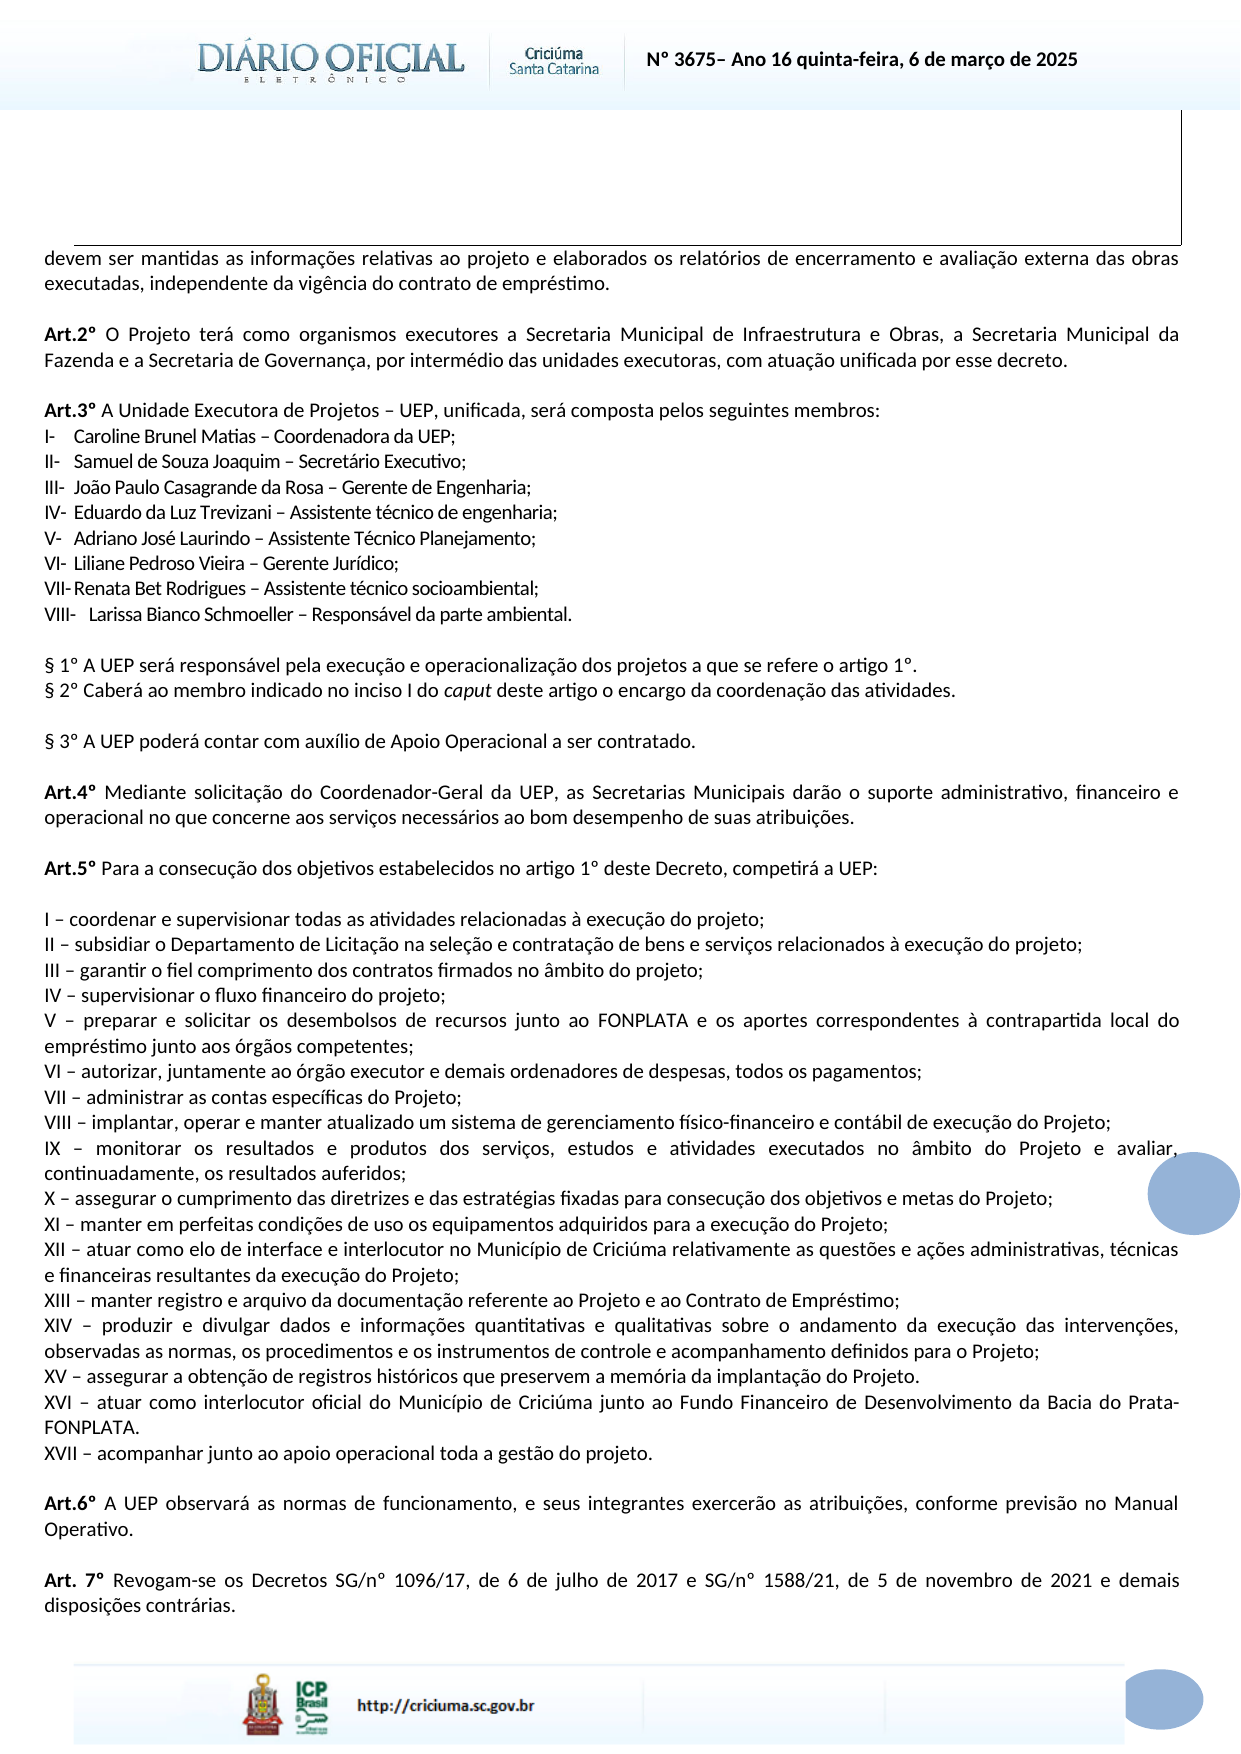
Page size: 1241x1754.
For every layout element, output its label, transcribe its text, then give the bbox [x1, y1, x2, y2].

list Samuel de Souza Joaquim – Secretário Executivo; [44, 448, 1181, 474]
text Art.4º Mediante solicitação do Coordenador-Geral da UEP, as Secretarias Municipais darão o suporte administrativo, financeiro e operacional no que concerne aos serviços necessários ao bom desempenho de suas atribuições. [44, 779, 1181, 830]
text § 3º A UEP poderá contar com auxílio de Apoio Operacional a ser contratado. [44, 728, 1181, 753]
text Art.2º O Projeto terá como organismos executores a Secretaria Municipal de Infraestrutura e Obras, a Secretaria Municipal da Fazenda e a Secretaria de Governança, por intermédio das unidades executoras, com atuação unificada por esse decreto. [44, 321, 1181, 372]
text devem ser mantidas as informações relativas ao projeto e elaborados os relatórios de encerramento e avaliação externa das obras executadas, independente da vigência do contrato de empréstimo. [44, 245, 1181, 296]
text VI – autorizar, juntamente ao órgão executor e demais ordenadores de despesas, todos os pagamentos; [44, 1058, 1181, 1084]
text Art. 7º Revogam-se os Decretos SG/nº 1096/17, de 6 de julho de 2017 e SG/nº 1588/21, de 5 de novembro de 2021 e demais disposições contrárias. [44, 1567, 1181, 1618]
text Art.6º A UEP observará as normas de funcionamento, e seus integrantes exercerão as atribuições, conforme previsão no Manual Operativo. [44, 1491, 1181, 1541]
text IX – monitorar os resultados e produtos dos serviços, estudos e atividades executados no âmbito do Projeto e avaliar, continuadamente, os resultados auferidos; [44, 1135, 1181, 1186]
text III – garantir o fiel comprimento dos contratos firmados no âmbito do projeto; [44, 957, 1181, 982]
text X – assegurar o cumprimento das diretrizes e das estratégias fixadas para consecução dos objetivos e metas do Projeto; [44, 1186, 1151, 1211]
text § 2º Caberá ao membro indicado no inciso I do caput deste artigo o encargo da coordenação das atividades. [44, 677, 1181, 703]
text XV – assegurar a obtenção de registros históricos que preservem a memória da implantação do Projeto. [44, 1363, 1181, 1389]
list Renata Bet Rodrigues – Assistente técnico socioambiental; [44, 576, 1181, 601]
text Art.3º A Unidade Executora de Projetos – UEP, unificada, será composta pelos seguintes membros: [44, 398, 1181, 423]
text XII – atuar como elo de interface e interlocutor no Município de Criciúma relativamente as questões e ações administrativas, técnicas e financeiras resultantes da execução do Projeto; [44, 1236, 1181, 1287]
text XVII – acompanhar junto ao apoio operacional toda a gestão do projeto. [44, 1440, 1181, 1465]
list Eduardo da Luz Trevizani – Assistente técnico de engenharia; [44, 499, 1181, 525]
text XIII – manter registro e arquivo da documentação referente ao Projeto e ao Contrato de Empréstimo; [44, 1287, 1181, 1313]
list João Paulo Casagrande da Rosa – Gerente de Engenharia; [44, 474, 1181, 499]
text XI – manter em perfeitas condições de uso os equipamentos adquiridos para a execução do Projeto; [44, 1211, 1181, 1236]
text § 1º A UEP será responsável pela execução e operacionalização dos projetos a que se refere o artigo 1º. [44, 652, 1181, 677]
text Art.5º Para a consecução dos objetivos estabelecidos no artigo 1º deste Decreto, competirá a UEP: [44, 855, 1181, 881]
text II – subsidiar o Departamento de Licitação na seleção e contratação de bens e serviços relacionados à execução do projeto; [44, 931, 1181, 957]
text VII – administrar as contas específicas do Projeto; [44, 1084, 1181, 1109]
list Adriano José Laurindo – Assistente Técnico Planejamento; [44, 525, 1181, 550]
list Liliane Pedroso Vieira – Gerente Jurídico; [44, 550, 1181, 576]
text VIII – implantar, operar e manter atualizado um sistema de gerenciamento físico-financeiro e contábil de execução do Projeto; [44, 1109, 1181, 1135]
list Larissa Bianco Schmoeller – Responsável da parte ambiental. [44, 601, 1181, 626]
list Caroline Brunel Matias – Coordenadora da UEP; [44, 423, 1181, 448]
text I – coordenar e supervisionar todas as atividades relacionadas à execução do projeto; [44, 906, 1181, 931]
text XIV – produzir e divulgar dados e informações quantitativas e qualitativas sobre o andamento da execução das intervenções, observadas as normas, os procedimentos e os instrumentos de controle e acompanhamento definidos para o Projeto; [44, 1313, 1181, 1363]
text V – preparar e solicitar os desembolsos de recursos junto ao FONPLATA e os aportes correspondentes à contrapartida local do empréstimo junto aos órgãos competentes; [44, 1008, 1181, 1058]
text IV – supervisionar o fluxo financeiro do projeto; [44, 982, 1181, 1008]
text XVI – atuar como interlocutor oficial do Município de Criciúma junto ao Fundo Financeiro de Desenvolvimento da Bacia do Prata- FONPLATA. [44, 1389, 1181, 1440]
